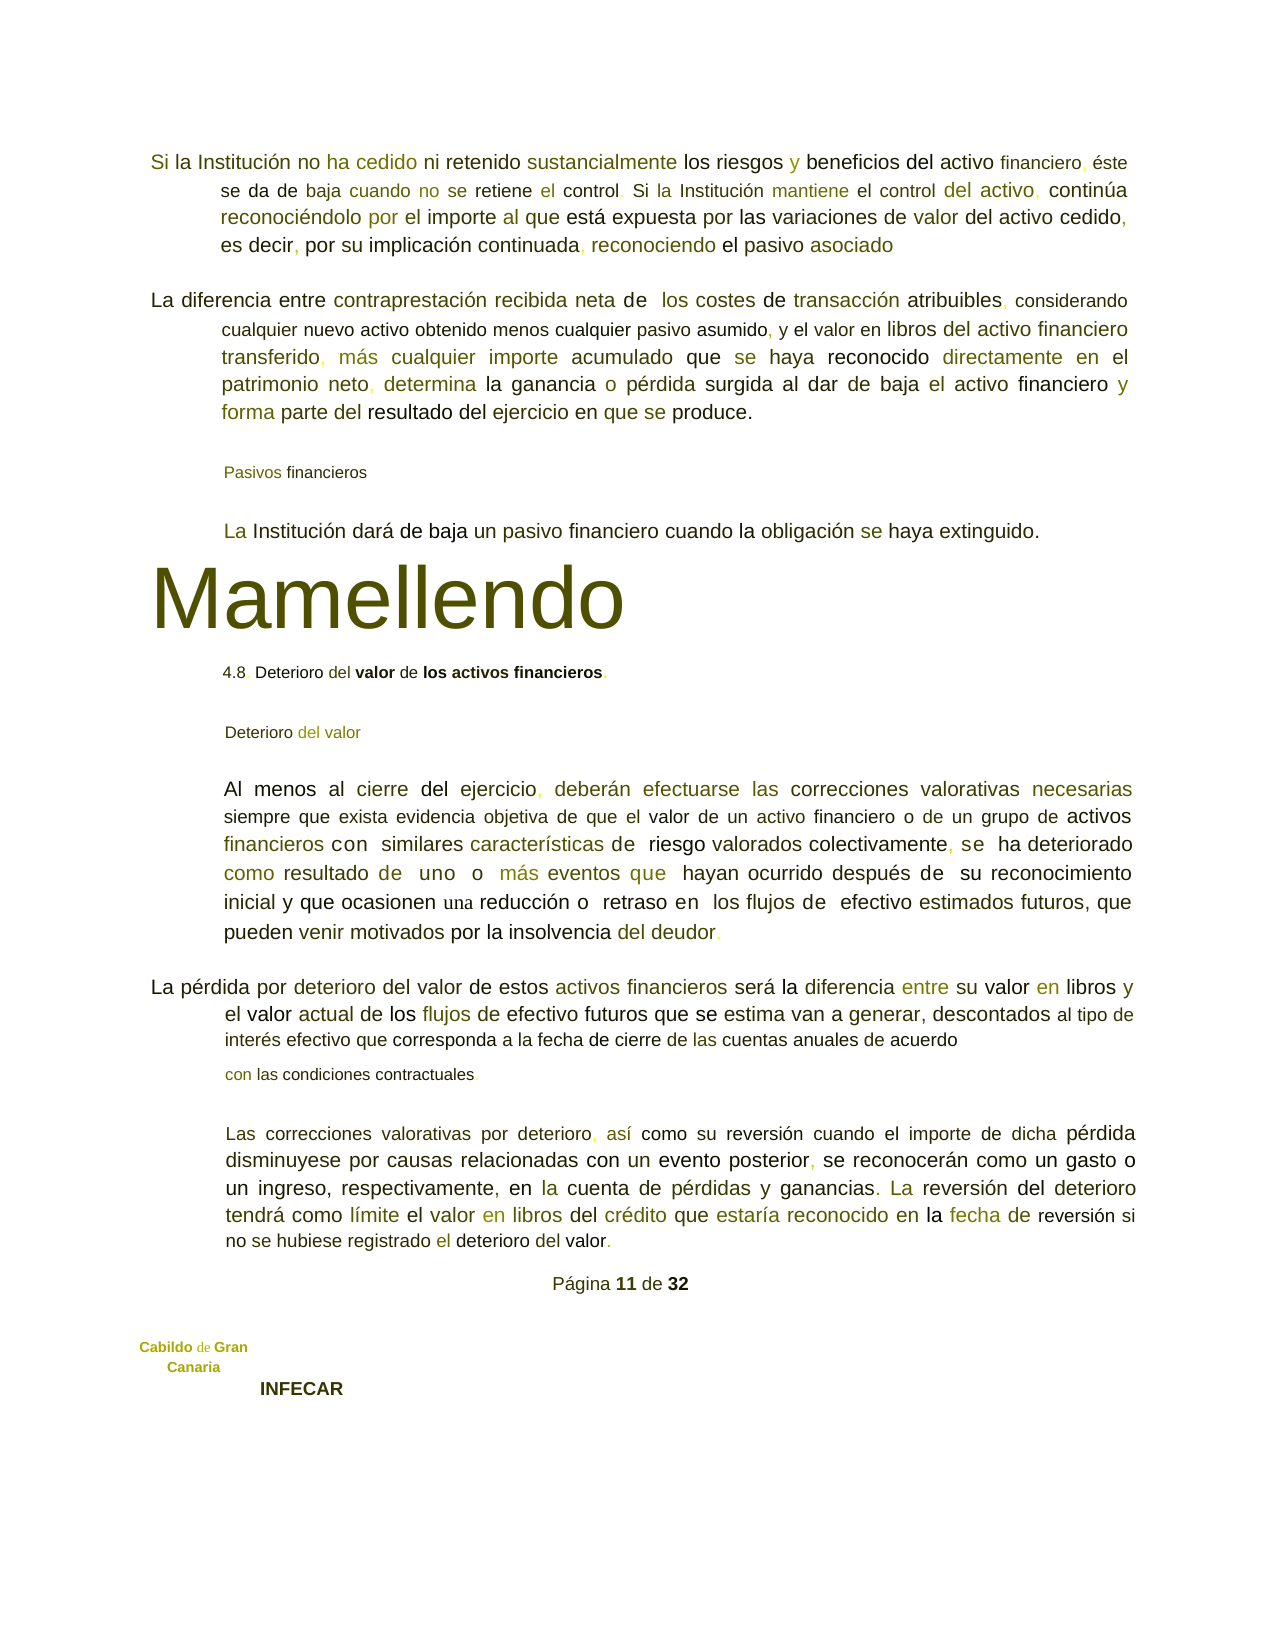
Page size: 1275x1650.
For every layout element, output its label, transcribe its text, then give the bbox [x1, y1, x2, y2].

text Mamellendo [150, 547, 1125, 647]
text Al menos al cierre del ejercicio, deberán efectuarse las correcciones valorativas necesarias siempre que exista evidencia objetiva de que el valor de un activo financiero o de un grupo de activos financieros con similares características de riesgo valorados colectivamente, se ha deteriorado como resultado de uno o más eventos que hayan ocurrido después de su reconocimiento inicial y que ocasionen una reducción o retraso en los flujos de efectivo estimados futuros, que pueden venir motivados por la insolvencia del deudor. [223, 776, 1133, 943]
text INFECAR [260, 1378, 427, 1399]
text con las condiciones contractuales. [225, 1064, 566, 1083]
text La Institución dará de baja un pasivo financiero cuando la obligación se haya extinguido. [223, 519, 1040, 543]
text 4.8. Deterioro del valor de los activos financieros. [222, 662, 709, 682]
text Pasivos financieros [223, 463, 429, 482]
text La pérdida por deterioro del valor de estos activos financieros será la diferencia entre su valor en libros y el valor actual de los flujos de efectivo futuros que se estima van a generar, descontados al tipo de interés efectivo que corresponda a la fecha de cierre de las cuentas anuales de acuerdo [151, 974, 1134, 1051]
text Si la Institución no ha cedido ni retenido sustancialmente los riesgos y beneficios del activo financiero, éste se da de baja cuando no se retiene el control. Si la Institución mantiene el control del activo, continúa reconociéndolo por el importe al que está expuesta por las variaciones de valor del activo cedido, es decir, por su implicación continuada, reconociendo el pasivo asociado [150, 150, 1128, 256]
text La diferencia entre contraprestación recibida neta de los costes de transacción atribuibles, considerando cualquier nuevo activo obtenido menos cualquier pasivo asumido, y el valor en libros del activo financiero transferido, más cualquier importe acumulado que se haya reconocido directamente en el patrimonio neto, determina la ganancia o pérdida surgida al dar de baja el activo financiero y forma parte del resultado del ejercicio en que se produce. [151, 288, 1128, 424]
text Cabildo de Gran Canaria [113, 1339, 274, 1375]
text Deterioro del valor [224, 722, 430, 742]
text Página 11 de 32 [552, 1273, 715, 1295]
text Las correcciones valorativas por deterioro, así como su reversión cuando el importe de dicha pérdida disminuyese por causas relacionadas con un evento posterior, se reconocerán como un gasto o un ingreso, respectivamente, en la cuenta de pérdidas y ganancias. La reversión del deterioro tendrá como límite el valor en libros del crédito que estaría reconocido en la fecha de reversión si no se hubiese registrado el deterioro del valor. [225, 1120, 1136, 1252]
